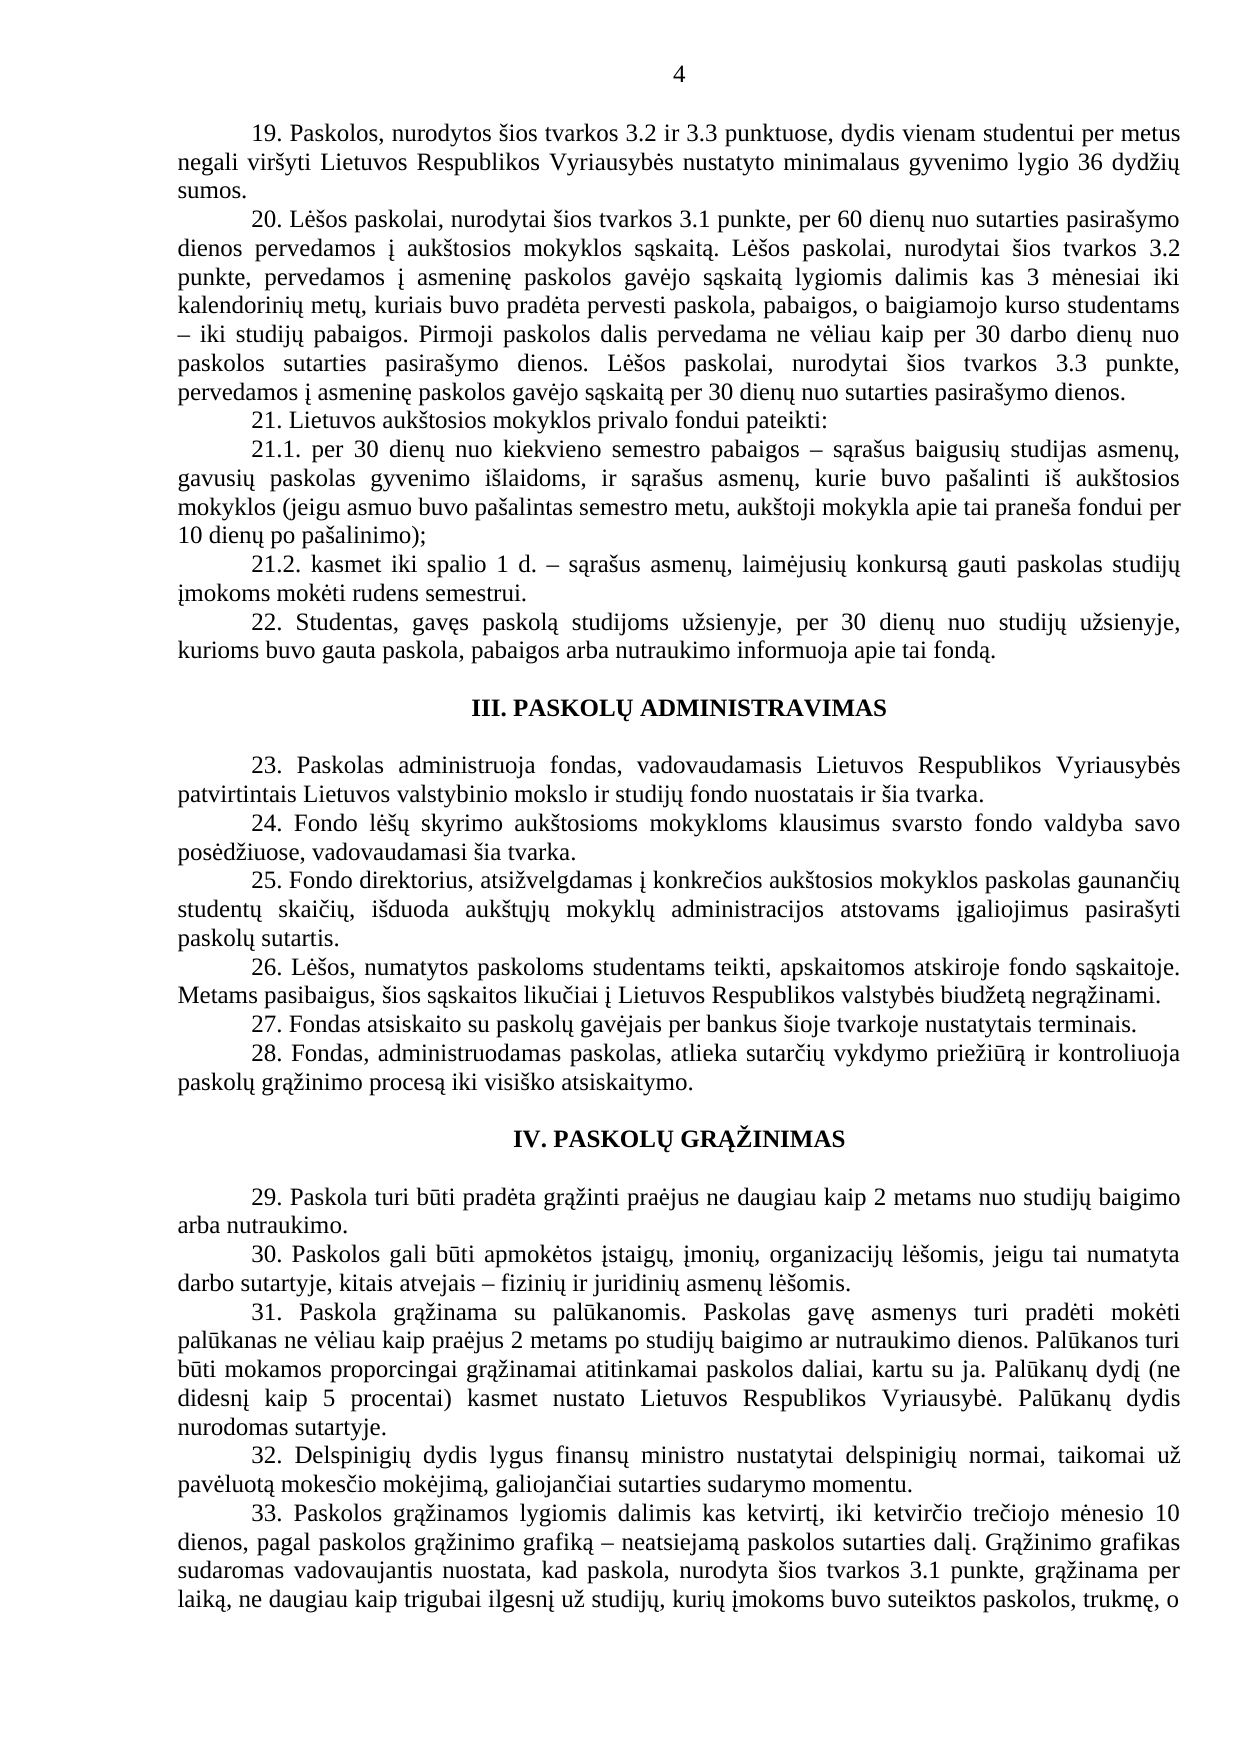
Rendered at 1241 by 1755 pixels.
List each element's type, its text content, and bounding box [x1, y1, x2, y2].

text 29. Paskola turi būti pradėta grąžinti praėjus ne daugiau kaip 2 metams nuo studijų baigimo arba nutraukimo. [177, 1182, 1181, 1239]
text 21.1. per 30 dienų nuo kiekvieno semestro pabaigos – sąrašus baigusių studijas asmenų, gavusių paskolas gyvenimo išlaidoms, ir sąrašus asmenų, kurie buvo pašalinti iš aukštosios mokyklos (jeigu asmuo buvo pašalintas semestro metu, aukštoji mokykla apie tai praneša fondui per 10 dienų po pašalinimo); [177, 434, 1181, 549]
text IV. PASKOLŲ GRĄŽINIMAS [177, 1124, 1181, 1153]
text 24. Fondo lėšų skyrimo aukštosioms mokykloms klausimus svarsto fondo valdyba savo posėdžiuose, vadovaudamasi šia tvarka. [177, 808, 1181, 866]
text 30. Paskolos gali būti apmokėtos įstaigų, įmonių, organizacijų lėšomis, jeigu tai numatyta darbo sutartyje, kitais atvejais – fizinių ir juridinių asmenų lėšomis. [177, 1239, 1181, 1297]
text 23. Paskolas administruoja fondas, vadovaudamasis Lietuvos Respublikos Vyriausybės patvirtintais Lietuvos valstybinio mokslo ir studijų fondo nuostatais ir šia tvarka. [177, 751, 1181, 808]
text 32. Delspinigių dydis lygus finansų ministro nustatytai delspinigių normai, taikomai už pavėluotą mokesčio mokėjimą, galiojančiai sutarties sudarymo momentu. [177, 1441, 1181, 1498]
text 20. Lėšos paskolai, nurodytai šios tvarkos 3.1 punkte, per 60 dienų nuo sutarties pasirašymo dienos pervedamos į aukštosios mokyklos sąskaitą. Lėšos paskolai, nurodytai šios tvarkos 3.2 punkte, pervedamos į asmeninę paskolos gavėjo sąskaitą lygiomis dalimis kas 3 mėnesiai iki kalendorinių metų, kuriais buvo pradėta pervesti paskola, pabaigos, o baigiamojo kurso studentams – iki studijų pabaigos. Pirmoji paskolos dalis pervedama ne vėliau kaip per 30 darbo dienų nuo paskolos sutarties pasirašymo dienos. Lėšos paskolai, nurodytai šios tvarkos 3.3 punkte, pervedamos į asmeninę paskolos gavėjo sąskaitą per 30 dienų nuo sutarties pasirašymo dienos. [177, 204, 1181, 406]
text 27. Fondas atsiskaito su paskolų gavėjais per bankus šioje tvarkoje nustatytais terminais. [177, 1009, 1181, 1038]
text 22. Studentas, gavęs paskolą studijoms užsienyje, per 30 dienų nuo studijų užsienyje, kurioms buvo gauta paskola, pabaigos arba nutraukimo informuoja apie tai fondą. [177, 607, 1181, 664]
text 26. Lėšos, numatytos paskoloms studentams teikti, apskaitomos atskiroje fondo sąskaitoje. Metams pasibaigus, šios sąskaitos likučiai į Lietuvos Respublikos valstybės biudžetą negrąžinami. [177, 952, 1181, 1009]
text 33. Paskolos grąžinamos lygiomis dalimis kas ketvirtį, iki ketvirčio trečiojo mėnesio 10 dienos, pagal paskolos grąžinimo grafiką – neatsiejamą paskolos sutarties dalį. Grąžinimo grafikas sudaromas vadovaujantis nuostata, kad paskola, nurodyta šios tvarkos 3.1 punkte, grąžinama per laiką, ne daugiau kaip trigubai ilgesnį už studijų, kurių įmokoms buvo suteiktos paskolos, trukmę, o [177, 1498, 1181, 1613]
text 19. Paskolos, nurodytos šios tvarkos 3.2 ir 3.3 punktuose, dydis vienam studentui per metus negali viršyti Lietuvos Respublikos Vyriausybės nustatyto minimalaus gyvenimo lygio 36 dydžių sumos. [177, 118, 1181, 204]
text 28. Fondas, administruodamas paskolas, atlieka sutarčių vykdymo priežiūrą ir kontroliuoja paskolų grąžinimo procesą iki visiško atsiskaitymo. [177, 1038, 1181, 1096]
text 21. Lietuvos aukštosios mokyklos privalo fondui pateikti: [177, 406, 1181, 434]
text 25. Fondo direktorius, atsižvelgdamas į konkrečios aukštosios mokyklos paskolas gaunančių studentų skaičių, išduoda aukštųjų mokyklų administracijos atstovams įgaliojimus pasirašyti paskolų sutartis. [177, 866, 1181, 952]
text 21.2. kasmet iki spalio 1 d. – sąrašus asmenų, laimėjusių konkursą gauti paskolas studijų įmokoms mokėti rudens semestrui. [177, 549, 1181, 607]
text 31. Paskola grąžinama su palūkanomis. Paskolas gavę asmenys turi pradėti mokėti palūkanas ne vėliau kaip praėjus 2 metams po studijų baigimo ar nutraukimo dienos. Palūkanos turi būti mokamos proporcingai grąžinamai atitinkamai paskolos daliai, kartu su ja. Palūkanų dydį (ne didesnį kaip 5 procentai) kasmet nustato Lietuvos Respublikos Vyriausybė. Palūkanų dydis nurodomas sutartyje. [177, 1297, 1181, 1441]
text III. PASKOLŲ ADMINISTRAVIMAS [177, 693, 1181, 722]
